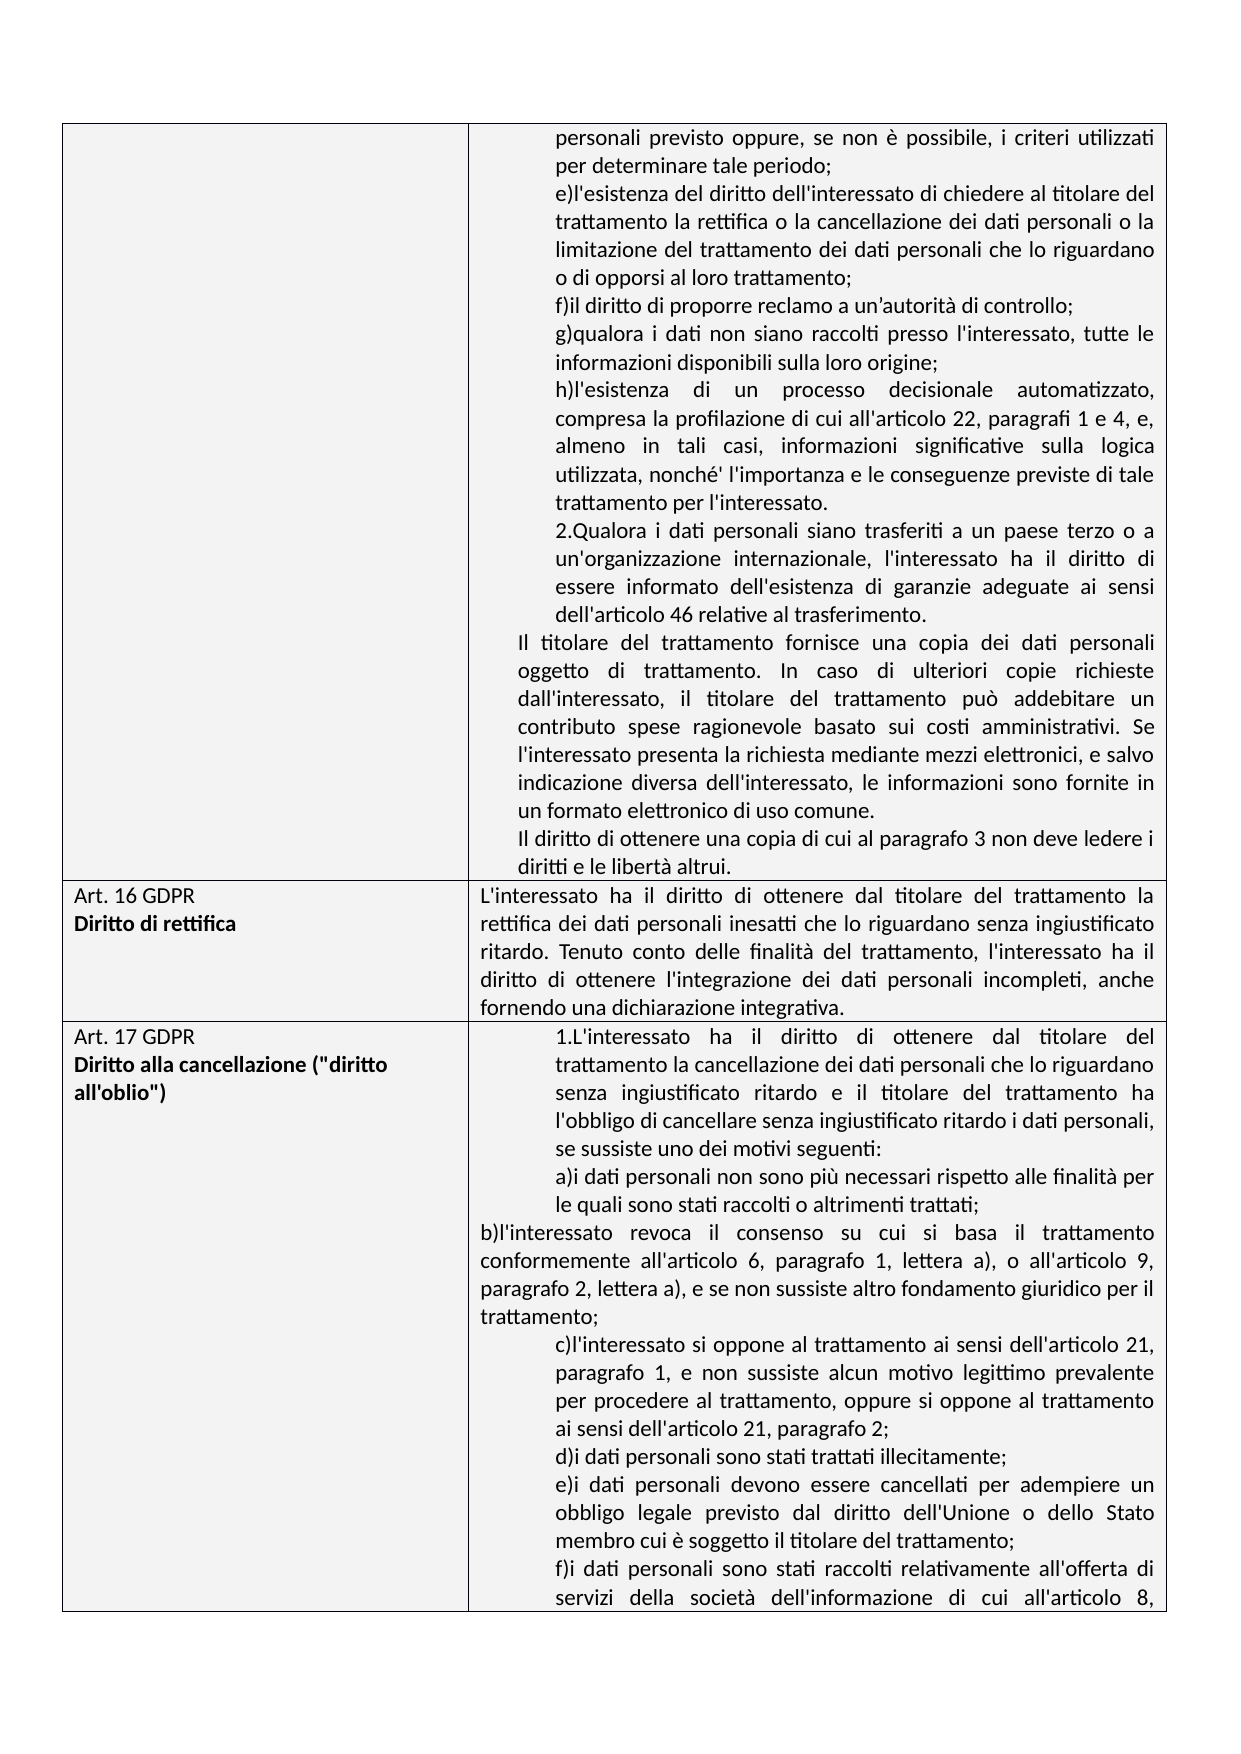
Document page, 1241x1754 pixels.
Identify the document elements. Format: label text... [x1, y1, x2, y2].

table_cell Art. 16 GDPR Diritto di rettifica [63, 881, 468, 1021]
table_cell [63, 124, 468, 880]
table_cell L'interessato ha il diritto di ottenere dal titolare del trattamento la cancellazione dei dati personali che lo riguardano senza ingiustificato ritardo e il titolare del trattamento ha l'obbligo di cancellare senza ingiustificato ritardo i dati personali, se sussiste uno dei motivi seguenti: i dati personali non sono più necessari rispetto alle finalità per le quali sono stati raccolti o altrimenti trattati; l'interessato revoca il consenso su cui si basa il trattamento conformemente all'articolo 6, paragrafo 1, lettera a), o all'articolo 9, paragrafo 2, lettera a), e se non sussiste altro fondamento giuridico per il trattamento; l'interessato si oppone al trattamento ai sensi dell'articolo 21, paragrafo 1, e non sussiste alcun motivo legittimo prevalente per procedere al trattamento, oppure si oppone al trattamento ai sensi dell'articolo 21, paragrafo 2; i dati personali sono stati trattati illecitamente; i dati personali devono essere cancellati per adempiere un obbligo legale previsto dal diritto dell'Unione o dello Stato membro cui è soggetto il titolare del trattamento; i dati personali sono stati raccolti relativamente all'offerta di servizi della società dell'informazione di cui all'articolo 8, paragrafo 1. Il titolare del trattamento, se ha reso pubblici dati personali ed è obbligato, ai sensi del paragrafo 1, a cancellarli, tenendo conto della tecnologia disponibile e dei costi di attuazione adotta le misure ragionevoli, anche tecniche, per informare i titolari del trattamento che stanno trattando i dati personali della richiesta dell'interessato di cancellare qualsiasi link, copia o riproduzione dei suoi dati personali. I paragrafi 1 e 2 non si applicano nella misura in cui il trattamento sia necessario: per l'esercizio del diritto alla libertà di espressione e di informazione; per l'adempimento di un obbligo legale che richieda il trattamento previsto dal diritto dell'Unione o dello Stato membro cui è soggetto il titolare del trattamento o per l'esecuzione di un compito svolto nel pubblico interesse oppure nell'esercizio di pubblici poteri di cui è investito il titolare del trattamento; per motivi di interesse pubblico nel settore della sanità pubblica in conformità dell'articolo 9, paragrafo 2, lettere h) e i), e dell'articolo 9, paragrafo 3; ai fini di archiviazione nel pubblico interesse, di ricerca scientifica o storica o a fini statistici conformemente all'articolo 89, paragrafo 1, nella misura in cui il diritto di cui al paragrafo 1 rischi di rendere impossibile o di pregiudicare gravemente il conseguimento degli obiettivi di tale trattamento; per l'accertamento, l'esercizio o la difesa di un diritto in sede giudiziaria. [469, 1022, 1166, 1611]
table_cell personali previsto oppure, se non è possibile, i criteri utilizzati per determinare tale periodo; l'esistenza del diritto dell'interessato di chiedere al titolare del trattamento la rettifica o la cancellazione dei dati personali o la limitazione del trattamento dei dati personali che lo riguardano o di opporsi al loro trattamento; il diritto di proporre reclamo a un’autorità di controllo; qualora i dati non siano raccolti presso l'interessato, tutte le informazioni disponibili sulla loro origine; l'esistenza di un processo decisionale automatizzato, compresa la profilazione di cui all'articolo 22, paragrafi 1 e 4, e, almeno in tali casi, informazioni significative sulla logica utilizzata, nonché' l'importanza e le conseguenze previste di tale trattamento per l'interessato. Qualora i dati personali siano trasferiti a un paese terzo o a un'organizzazione internazionale, l'interessato ha il diritto di essere informato dell'esistenza di garanzie adeguate ai sensi dell'articolo 46 relative al trasferimento. Il titolare del trattamento fornisce una copia dei dati personali oggetto di trattamento. In caso di ulteriori copie richieste dall'interessato, il titolare del trattamento può addebitare un contributo spese ragionevole basato sui costi amministrativi. Se l'interessato presenta la richiesta mediante mezzi elettronici, e salvo indicazione diversa dell'interessato, le informazioni sono fornite in un formato elettronico di uso comune. Il diritto di ottenere una copia di cui al paragrafo 3 non deve ledere i diritti e le libertà altrui. [469, 124, 1166, 880]
table_cell L'interessato ha il diritto di ottenere dal titolare del trattamento la rettifica dei dati personali inesatti che lo riguardano senza ingiustificato ritardo. Tenuto conto delle finalità del trattamento, l'interessato ha il diritto di ottenere l'integrazione dei dati personali incompleti, anche fornendo una dichiarazione integrativa. [469, 881, 1166, 1021]
table_cell Art. 17 GDPR Diritto alla cancellazione ("diritto all'oblio") [63, 1022, 468, 1611]
